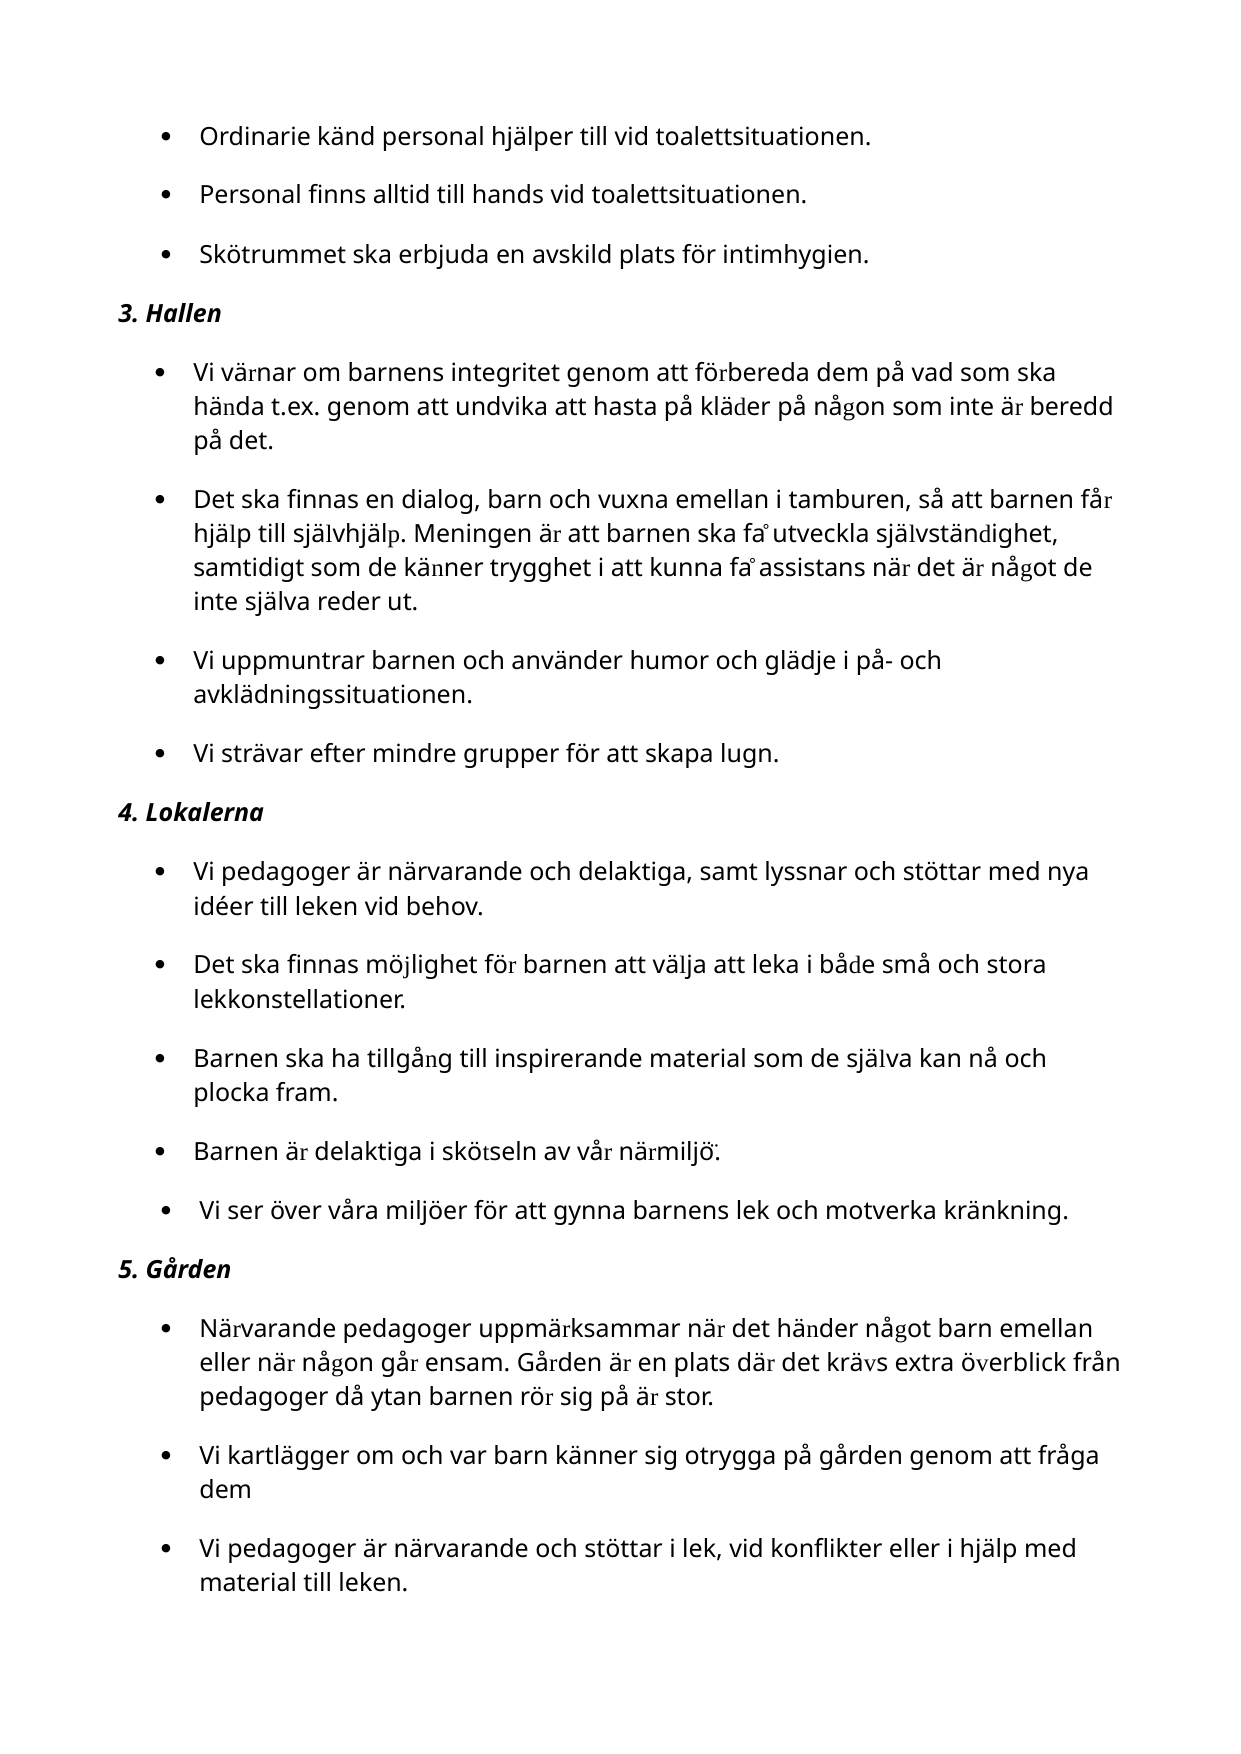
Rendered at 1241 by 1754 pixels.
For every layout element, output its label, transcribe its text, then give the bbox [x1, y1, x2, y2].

list Vi värnar om barnens integritet genom att förbereda dem på vad som ska hända t.ex. genom att undvika att hasta på kläder på någon som inte är beredd på det. [156, 354, 1122, 457]
list Vi ser över våra miljöer för att gynna barnens lek och motverka kränkning. [162, 1192, 1122, 1227]
list Vi pedagoger är närvarande och delaktiga, samt lyssnar och stöttar med nya idéer till leken vid behov. [156, 854, 1122, 922]
list Vi uppmuntrar barnen och använder humor och glädje i på- och avklädningssituationen. [156, 643, 1122, 711]
list Vi pedagoger är närvarande och stöttar i lek, vid konflikter eller i hjälp med material till leken. [162, 1531, 1122, 1599]
list Barnen är delaktiga i skötseln av vår närmiljö̈. [156, 1133, 1122, 1167]
list Skötrummet ska erbjuda en avskild plats för intimhygien. [162, 236, 1122, 270]
list Närvarande pedagoger uppmärksammar när det händer något barn emellan eller när någon går ensam. Gården är en plats där det krävs extra överblick från pedagoger då ytan barnen rör sig på är stor. [162, 1311, 1122, 1413]
text 5. Gården [118, 1252, 1122, 1286]
list Ordinarie känd personal hjälper till vid toalettsituationen. [162, 118, 1122, 152]
list Personal finns alltid till hands vid toalettsituationen. [162, 177, 1122, 211]
list Det ska finnas en dialog, barn och vuxna emellan i tamburen, så att barnen får hjälp till självhjälp. Meningen är att barnen ska få utveckla självständighet, samtidigt som de känner trygghet i att kunna få assistans när det är något de inte själva reder ut. [156, 482, 1122, 618]
list Det ska finnas möjlighet för barnen att välja att leka i både små och stora lekkonstellationer. [156, 947, 1122, 1015]
text 3. Hallen [118, 295, 1122, 329]
text 4. Lokalerna [118, 795, 1122, 829]
list Vi strävar efter mindre grupper för att skapa lugn. [156, 736, 1122, 770]
list Vi kartlägger om och var barn känner sig otrygga på gården genom att fråga dem [162, 1438, 1122, 1506]
list Barnen ska ha tillgång till inspirerande material som de själva kan nå och plocka fram. [156, 1040, 1122, 1108]
